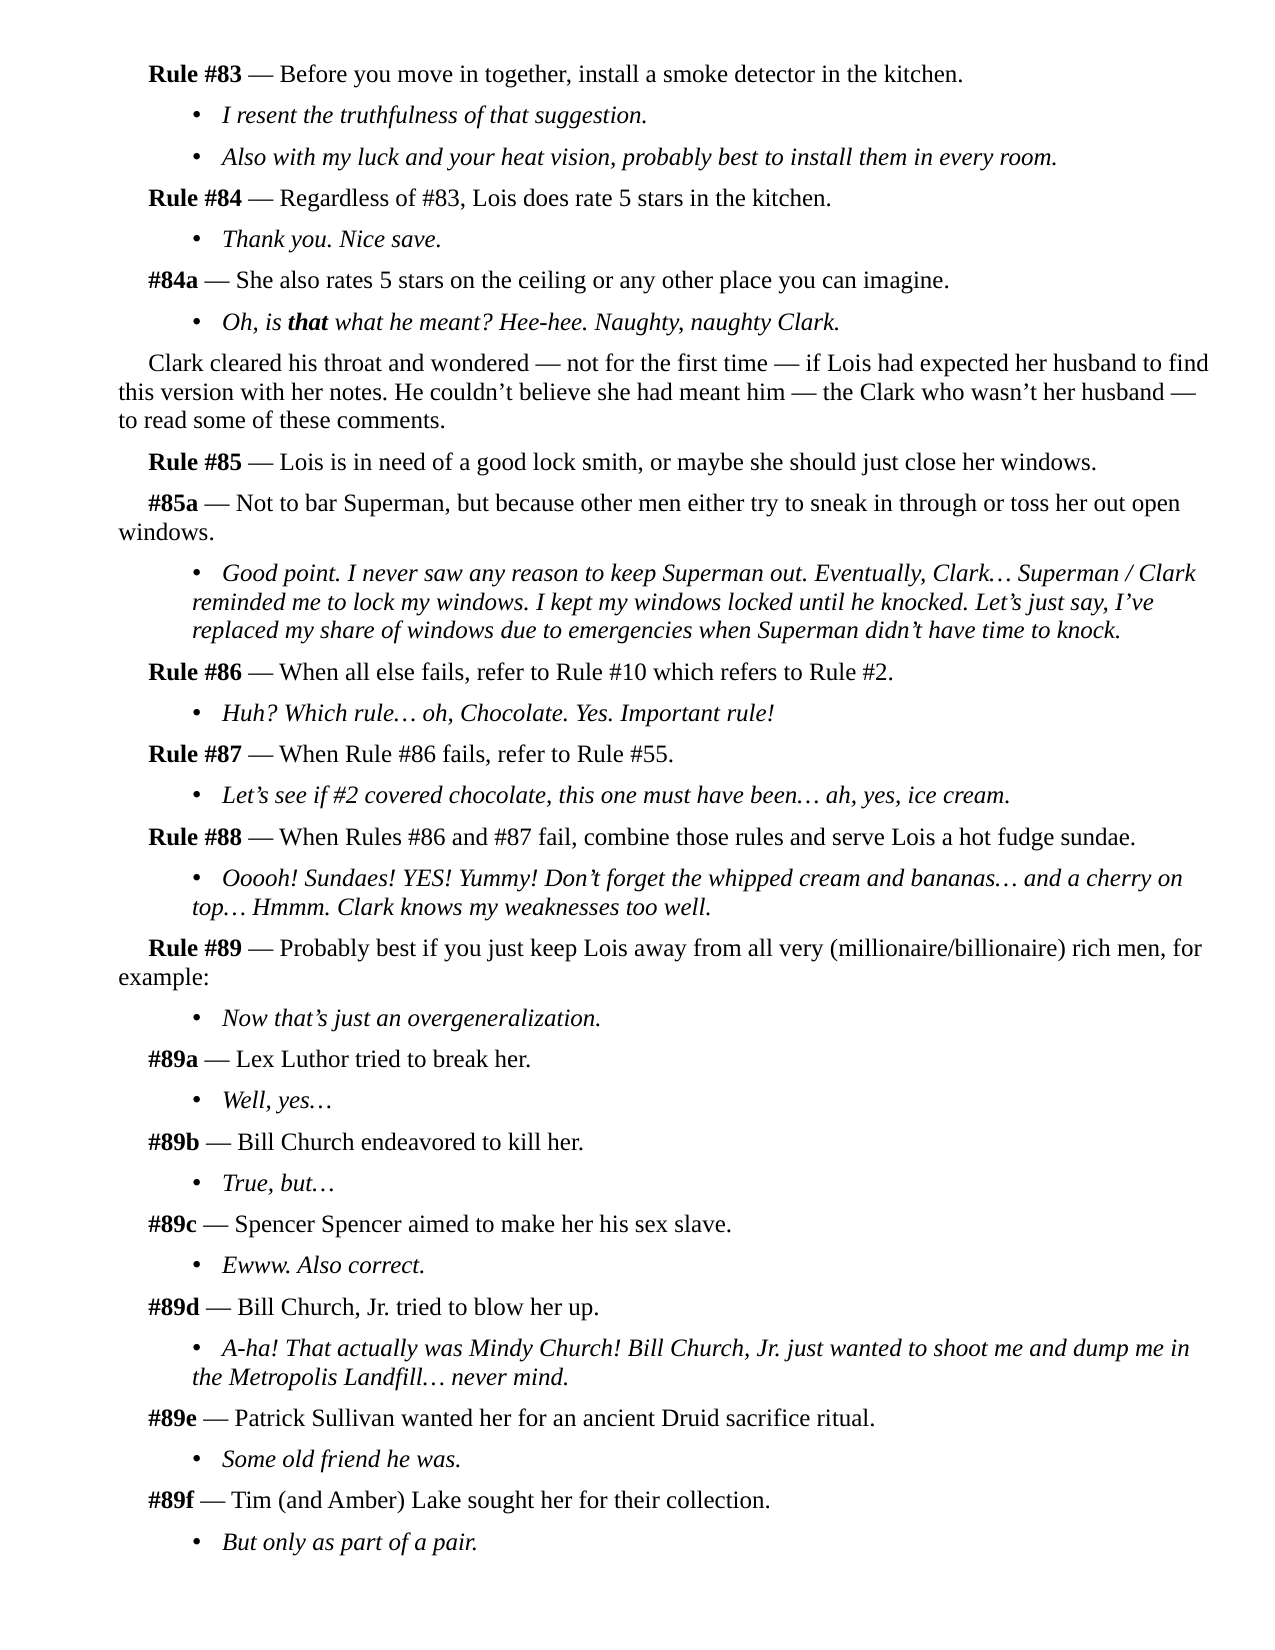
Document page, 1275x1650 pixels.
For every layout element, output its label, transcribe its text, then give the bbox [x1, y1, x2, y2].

list Ewww. Also correct. [162, 1250, 1216, 1279]
list Thank you. Nice save. [162, 224, 1216, 253]
text Rule #89 — Probably best if you just keep Lois away from all very (millionaire/billionaire) rich men, for example: [118, 933, 1216, 990]
text Rule #86 — When all else fails, refer to Rule #10 which refers to Rule #2. [118, 657, 1216, 685]
list True, but… [162, 1168, 1216, 1197]
list A-ha! That actually was Mindy Church! Bill Church, Jr. just wanted to shoot me and dump me in the Metropolis Landfill… never mind. [162, 1333, 1216, 1390]
text Rule #87 — When Rule #86 fails, refer to Rule #55. [118, 739, 1216, 768]
text Rule #83 — Before you move in together, install a smoke detector in the kitchen. [118, 59, 1216, 88]
text Rule #88 — When Rules #86 and #87 fail, combine those rules and serve Lois a hot fudge sundae. [118, 822, 1216, 850]
list Ooooh! Sundaes! YES! Yummy! Don’t forget the whipped cream and bananas… and a cherry on top… Hmmm. Clark knows my weaknesses too well. [162, 863, 1216, 920]
text Rule #85 — Lois is in need of a good lock smith, or maybe she should just close her windows. [118, 447, 1216, 475]
list Oh, is that what he meant? Hee-hee. Naughty, naughty Clark. [162, 307, 1216, 335]
list Huh? Which rule… oh, Chocolate. Yes. Important rule! [162, 698, 1216, 727]
text #89c — Spencer Spencer aimed to make her his sex slave. [118, 1209, 1216, 1238]
text #89e — Patrick Sullivan wanted her for an ancient Druid sacrifice ritual. [118, 1403, 1216, 1432]
text #89f — Tim (and Amber) Lake sought her for their collection. [118, 1485, 1216, 1514]
text #85a — Not to bar Superman, but because other men either try to sneak in through or toss her out open windows. [118, 488, 1216, 545]
text #89b — Bill Church endeavored to kill her. [118, 1127, 1216, 1155]
list Also with my luck and your heat vision, probably best to install them in every room. [162, 142, 1216, 170]
list Good point. I never saw any reason to keep Superman out. Eventually, Clark… Superman / Clark reminded me to lock my windows. I kept my windows locked until he knocked. Let’s just say, I’ve replaced my share of windows due to emergencies when Superman didn’t have time to knock. [162, 558, 1216, 644]
text #89a — Lex Luthor tried to break her. [118, 1044, 1216, 1073]
list Well, yes… [162, 1085, 1216, 1114]
text #89d — Bill Church, Jr. tried to blow her up. [118, 1292, 1216, 1320]
list Some old friend he was. [162, 1444, 1216, 1473]
list Let’s see if #2 covered chocolate, this one must have been… ah, yes, ice cream. [162, 780, 1216, 809]
text #84a — She also rates 5 stars on the ceiling or any other place you can imagine. [118, 265, 1216, 294]
list Now that’s just an overgeneralization. [162, 1003, 1216, 1032]
list But only as part of a pair. [162, 1527, 1216, 1555]
text Rule #84 — Regardless of #83, Lois does rate 5 stars in the kitchen. [118, 183, 1216, 212]
list I resent the truthfulness of that suggestion. [162, 100, 1216, 129]
text Clark cleared his throat and wondered — not for the first time — if Lois had expected her husband to find this version with her notes. He couldn’t believe she had meant him — the Clark who wasn’t her husband — to read some of these comments. [118, 348, 1216, 434]
